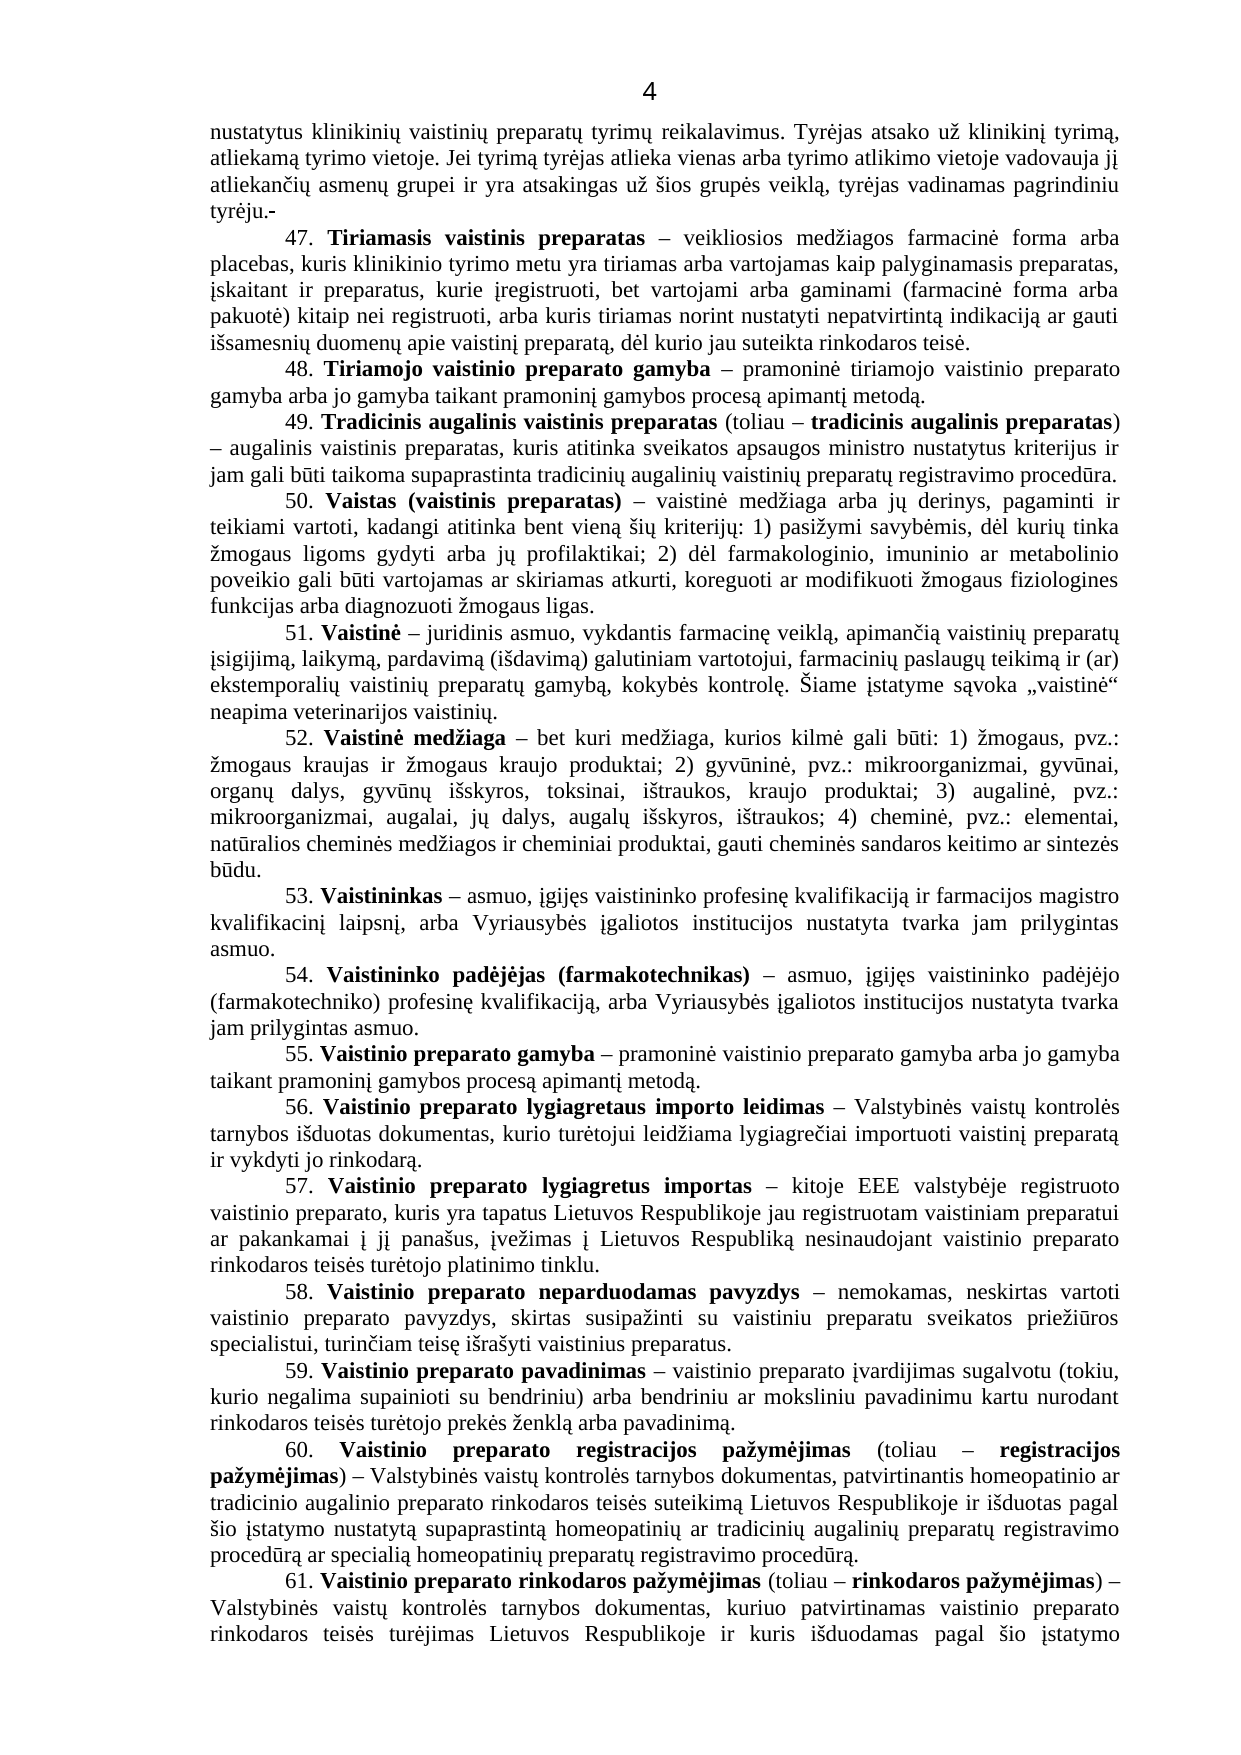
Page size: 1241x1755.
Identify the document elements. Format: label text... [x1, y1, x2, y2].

text 58. Vaistinio preparato neparduodamas pavyzdys – nemokamas, neskirtas vartoti vaistinio preparato pavyzdys, skirtas susipažinti su vaistiniu preparatu sveikatos priežiūros specialistui, turinčiam teisę išrašyti vaistinius preparatus. [210, 1278, 1120, 1357]
text 48. Tiriamojo vaistinio preparato gamyba – pramoninė tiriamojo vaistinio preparato gamyba arba jo gamyba taikant pramoninį gamybos procesą apimantį metodą. [210, 355, 1120, 408]
text 50. Vaistas (vaistinis preparatas) – vaistinė medžiaga arba jų derinys, pagaminti ir teikiami vartoti, kadangi atitinka bent vieną šių kriterijų: 1) pasižymi savybėmis, dėl kurių tinka žmogaus ligoms gydyti arba jų profilaktikai; 2) dėl farmakologinio, imuninio ar metabolinio poveikio gali būti vartojamas ar skiriamas atkurti, koreguoti ar modifikuoti žmogaus fiziologines funkcijas arba diagnozuoti žmogaus ligas. [210, 487, 1120, 619]
text 59. Vaistinio preparato pavadinimas – vaistinio preparato įvardijimas sugalvotu (tokiu, kurio negalima supainioti su bendriniu) arba bendriniu ar moksliniu pavadinimu kartu nurodant rinkodaros teisės turėtojo prekės ženklą arba pavadinimą. [210, 1357, 1120, 1436]
text 61. Vaistinio preparato rinkodaros pažymėjimas (toliau – rinkodaros pažymėjimas) – Valstybinės vaistų kontrolės tarnybos dokumentas, kuriuo patvirtinamas vaistinio preparato rinkodaros teisės turėjimas Lietuvos Respublikoje ir kuris išduodamas pagal šio įstatymo [210, 1568, 1120, 1647]
text 53. Vaistininkas – asmuo, įgijęs vaistininko profesinę kvalifikaciją ir farmacijos magistro kvalifikacinį laipsnį, arba Vyriausybės įgaliotos institucijos nustatyta tvarka jam prilygintas asmuo. [210, 882, 1120, 961]
text 55. Vaistinio preparato gamyba – pramoninė vaistinio preparato gamyba arba jo gamyba taikant pramoninį gamybos procesą apimantį metodą. [210, 1041, 1120, 1093]
text nustatytus klinikinių vaistinių preparatų tyrimų reikalavimus. Tyrėjas atsako už klinikinį tyrimą, atliekamą tyrimo vietoje. Jei tyrimą tyrėjas atlieka vienas arba tyrimo atlikimo vietoje vadovauja jį atliekančių asmenų grupei ir yra atsakingas už šios grupės veiklą, tyrėjas vadinamas pagrindiniu tyrėju. [210, 118, 1120, 223]
text 49. Tradicinis augalinis vaistinis preparatas (toliau – tradicinis augalinis preparatas) – augalinis vaistinis preparatas, kuris atitinka sveikatos apsaugos ministro nustatytus kriterijus ir jam gali būti taikoma supaprastinta tradicinių augalinių vaistinių preparatų registravimo procedūra. [210, 408, 1120, 487]
text 51. Vaistinė – juridinis asmuo, vykdantis farmacinę veiklą, apimančią vaistinių preparatų įsigijimą, laikymą, pardavimą (išdavimą) galutiniam vartotojui, farmacinių paslaugų teikimą ir (ar) ekstemporalių vaistinių preparatų gamybą, kokybės kontrolę. Šiame įstatyme sąvoka „vaistinė“ neapima veterinarijos vaistinių. [210, 619, 1120, 724]
text 54. Vaistininko padėjėjas (farmakotechnikas) – asmuo, įgijęs vaistininko padėjėjo (farmakotechniko) profesinę kvalifikaciją, arba Vyriausybės įgaliotos institucijos nustatyta tvarka jam prilygintas asmuo. [210, 961, 1120, 1041]
text 52. Vaistinė medžiaga – bet kuri medžiaga, kurios kilmė gali būti: 1) žmogaus, pvz.: žmogaus kraujas ir žmogaus kraujo produktai; 2) gyvūninė, pvz.: mikroorganizmai, gyvūnai, organų dalys, gyvūnų išskyros, toksinai, ištraukos, kraujo produktai; 3) augalinė, pvz.: mikroorganizmai, augalai, jų dalys, augalų išskyros, ištraukos; 4) cheminė, pvz.: elementai, natūralios cheminės medžiagos ir cheminiai produktai, gauti cheminės sandaros keitimo ar sintezės būdu. [210, 724, 1120, 882]
text 57. Vaistinio preparato lygiagretus importas – kitoje EEE valstybėje registruoto vaistinio preparato, kuris yra tapatus Lietuvos Respublikoje jau registruotam vaistiniam preparatui ar pakankamai į jį panašus, įvežimas į Lietuvos Respubliką nesinaudojant vaistinio preparato rinkodaros teisės turėtojo platinimo tinklu. [210, 1172, 1120, 1278]
text 60. Vaistinio preparato registracijos pažymėjimas (toliau – registracijos pažymėjimas) – Valstybinės vaistų kontrolės tarnybos dokumentas, patvirtinantis homeopatinio ar tradicinio augalinio preparato rinkodaros teisės suteikimą Lietuvos Respublikoje ir išduotas pagal šio įstatymo nustatytą supaprastintą homeopatinių ar tradicinių augalinių preparatų registravimo procedūrą ar specialią homeopatinių preparatų registravimo procedūrą. [210, 1436, 1120, 1568]
text 56. Vaistinio preparato lygiagretaus importo leidimas – Valstybinės vaistų kontrolės tarnybos išduotas dokumentas, kurio turėtojui leidžiama lygiagrečiai importuoti vaistinį preparatą ir vykdyti jo rinkodarą. [210, 1093, 1120, 1172]
text 47. Tiriamasis vaistinis preparatas – veikliosios medžiagos farmacinė forma arba placebas, kuris klinikinio tyrimo metu yra tiriamas arba vartojamas kaip palyginamasis preparatas, įskaitant ir preparatus, kurie įregistruoti, bet vartojami arba gaminami (farmacinė forma arba pakuotė) kitaip nei registruoti, arba kuris tiriamas norint nustatyti nepatvirtintą indikaciją ar gauti išsamesnių duomenų apie vaistinį preparatą, dėl kurio jau suteikta rinkodaros teisė. [210, 223, 1120, 355]
